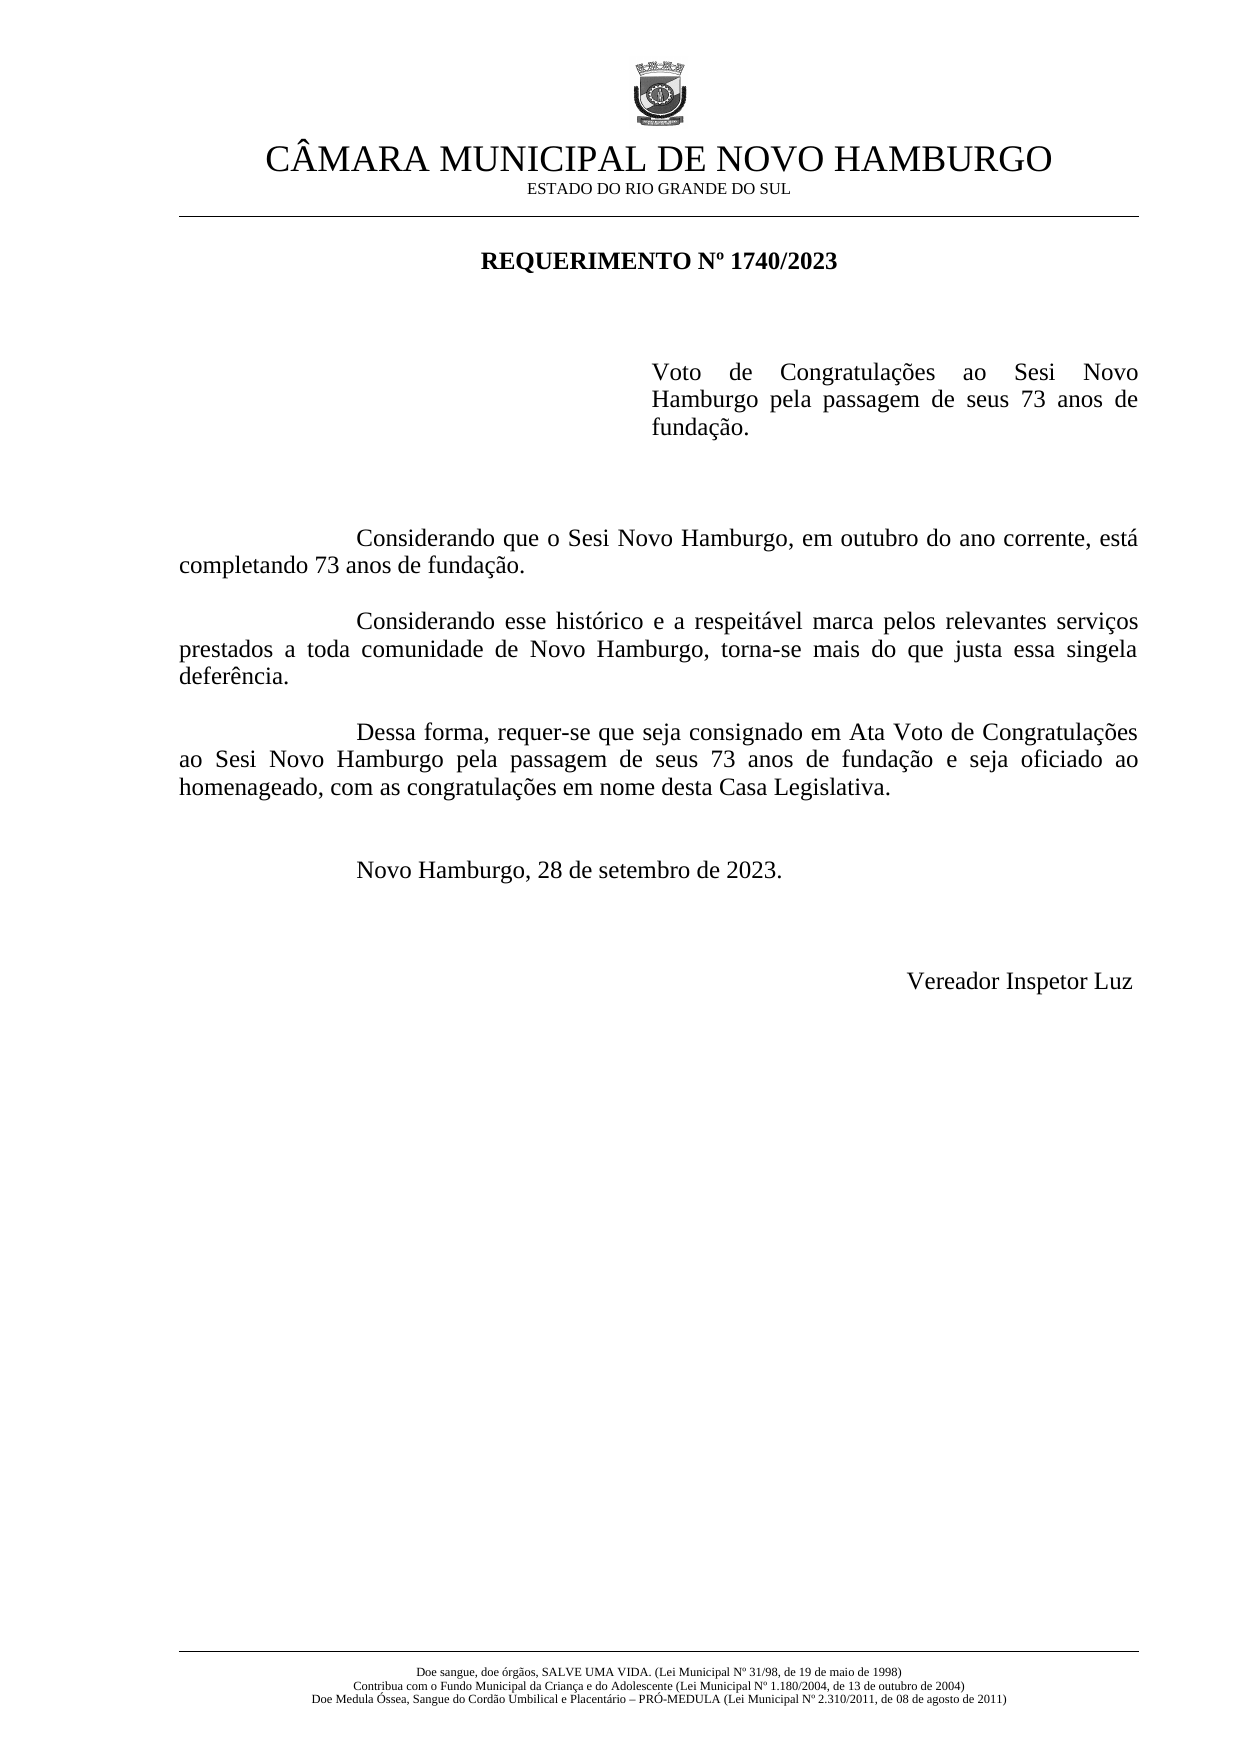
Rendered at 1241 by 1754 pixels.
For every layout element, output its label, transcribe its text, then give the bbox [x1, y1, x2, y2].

text Novo Hamburgo, 28 de setembro de 2023. [179, 856, 1139, 884]
text Dessa forma, requer-se que seja consignado em Ata Voto de Congratulações ao Sesi Novo Hamburgo pela passagem de seus 73 anos de fundação e seja oficiado ao homenageado, com as congratulações em nome desta Casa Legislativa. [179, 718, 1139, 801]
text Voto de Congratulações ao Sesi Novo Hamburgo pela passagem de seus 73 anos de fundação. [651, 358, 1139, 441]
text Considerando que o Sesi Novo Hamburgo, em outubro do ano corrente, está completando 73 anos de fundação. [179, 524, 1139, 579]
text Vereador Inspetor Luz [179, 967, 1139, 995]
text REQUERIMENTO Nº 1740/2023 [179, 247, 1139, 274]
text Considerando esse histórico e a respeitável marca pelos relevantes serviços prestados a toda comunidade de Novo Hamburgo, torna-se mais do que justa essa singela deferência. [179, 607, 1139, 690]
